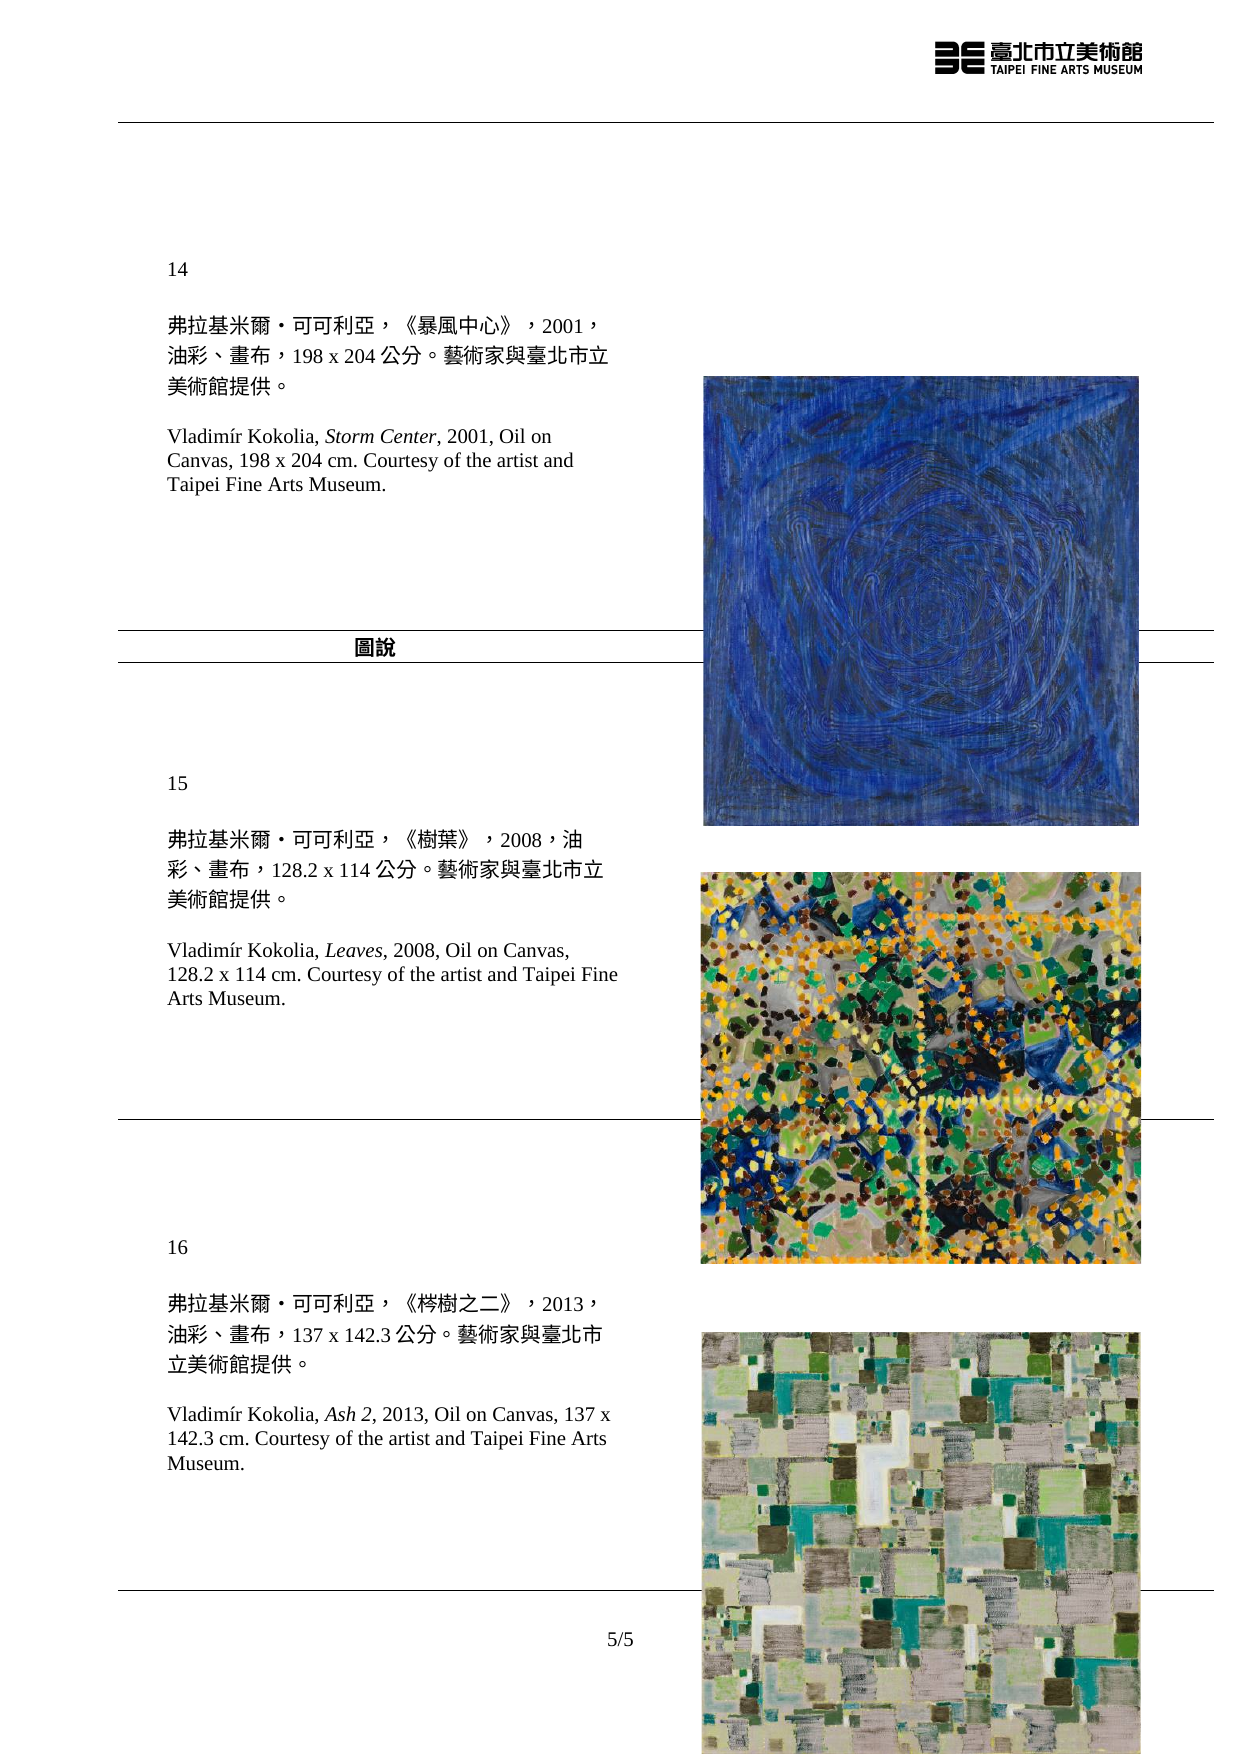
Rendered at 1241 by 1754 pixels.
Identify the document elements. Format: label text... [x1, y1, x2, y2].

table_cell [631, 123, 1214, 630]
table_cell 圖像 [1139, 631, 1214, 662]
table_cell [631, 1120, 1214, 1590]
table_cell 圖像 [631, 631, 703, 662]
table_cell 14 弗拉基米爾・可可利亞，《暴風中心》，2001，油彩、畫布，198 x 204 公分。藝術家與臺北市立美術館提供。 Vladimír Kokolia, Storm Center, 2001, Oil on Canvas, 198 x 204 cm. Courtesy of the artist and Taipei Fine Arts Museum. [118, 123, 631, 630]
table_cell 圖說 [118, 631, 631, 662]
table_cell 15 弗拉基米爾・可可利亞，《樹葉》，2008，油彩、畫布，128.2 x 114 公分。藝術家與臺北市立美術館提供。 Vladimír Kokolia, Leaves, 2008, Oil on Canvas, 128.2 x 114 cm. Courtesy of the artist and Taipei Fine Arts Museum. [118, 663, 631, 1118]
table_cell [631, 663, 1214, 1118]
table_cell 16 弗拉基米爾・可可利亞，《梣樹之二》，2013，油彩、畫布，137 x 142.3公分。藝術家與臺北市立美術館提供。 Vladimír Kokolia, Ash 2, 2013, Oil on Canvas, 137 x 142.3 cm. Courtesy of the artist and Taipei Fine Arts Museum. [118, 1120, 631, 1590]
